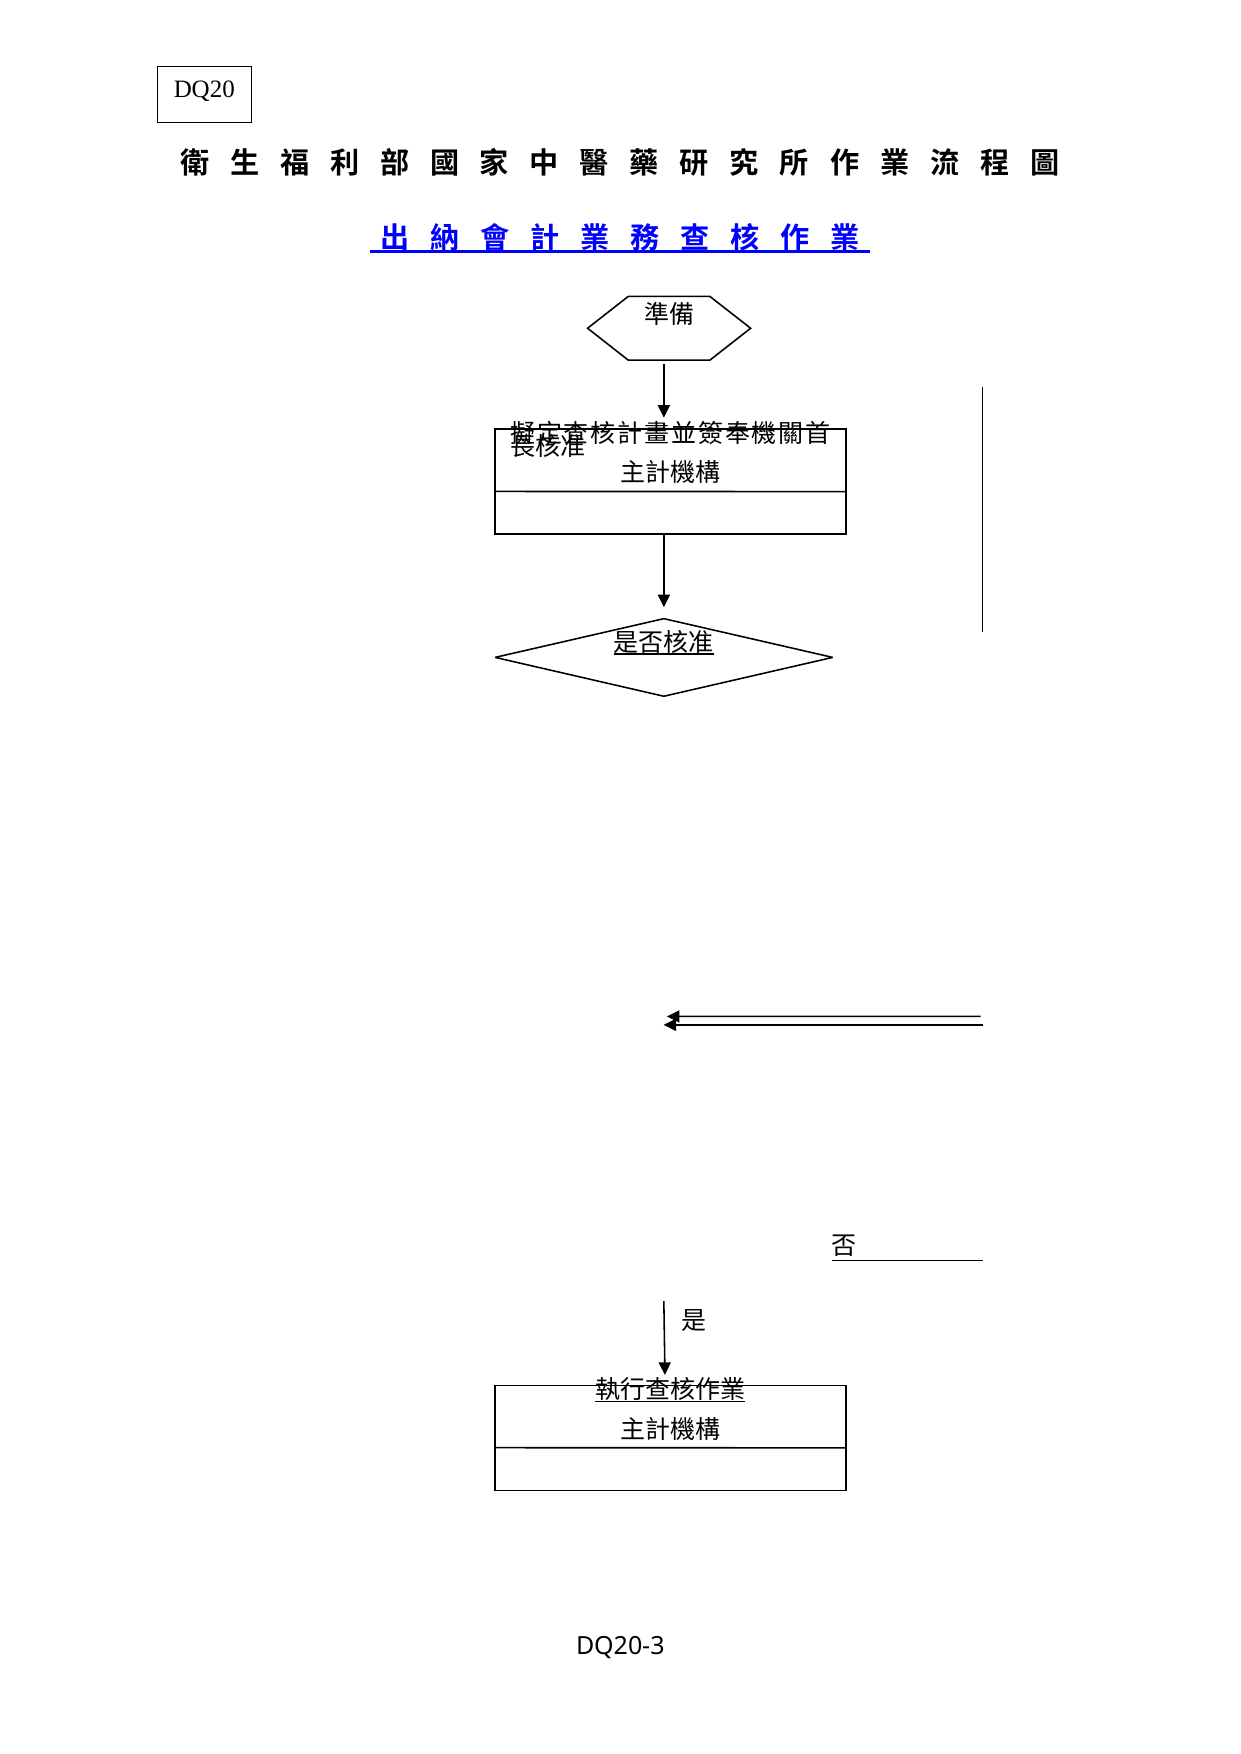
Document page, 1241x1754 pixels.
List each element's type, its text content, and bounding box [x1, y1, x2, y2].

text DQ20 [173, 75, 236, 103]
text 出納會計業務查核作業 [120, 198, 1120, 273]
text 衛生福利部國家中醫藥研究所作業流程圖 [120, 123, 1120, 198]
